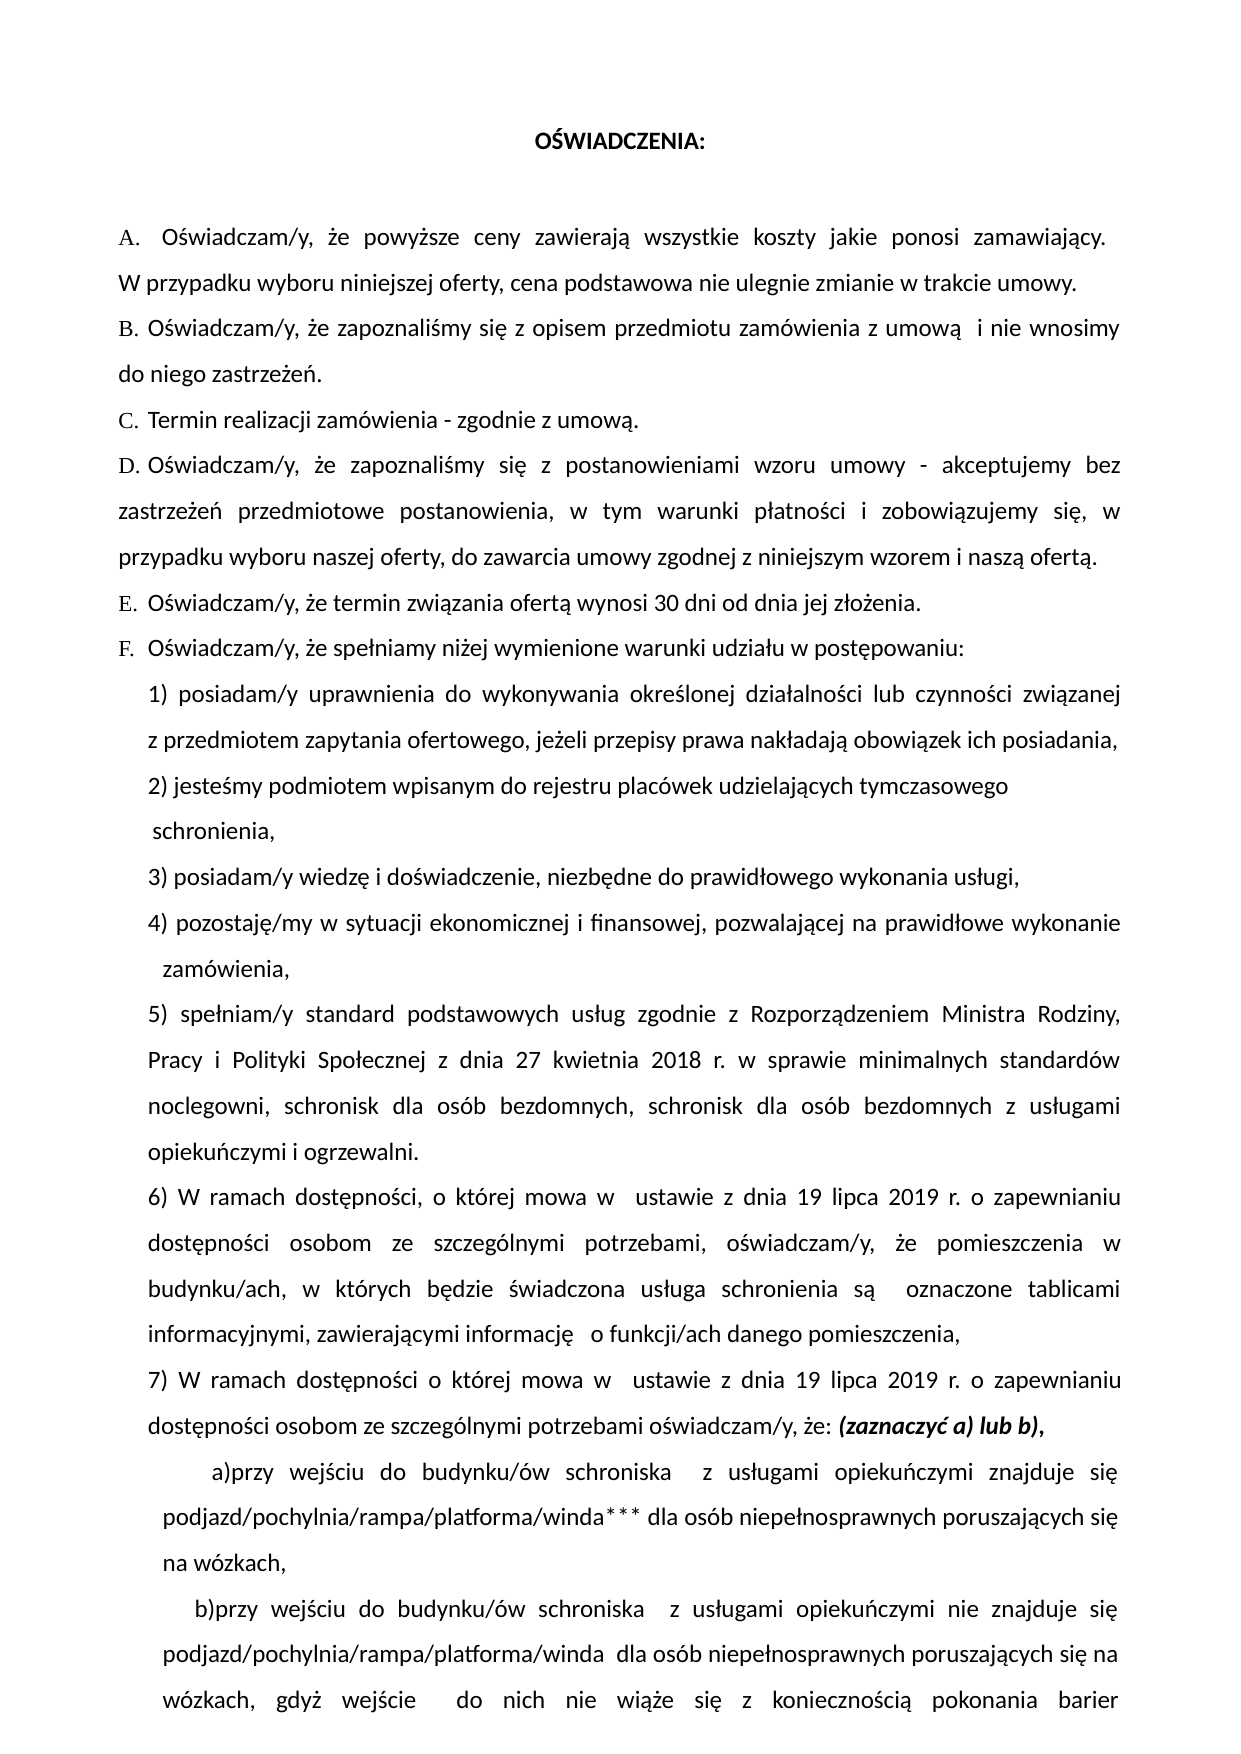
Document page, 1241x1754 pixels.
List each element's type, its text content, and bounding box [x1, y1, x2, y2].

text b)przy wejściu do budynku/ów schroniska z usługami opiekuńczymi nie znajduje się podjazd/pochylnia/rampa/platforma/winda dla osób niepełnosprawnych poruszających się na wózkach, gdyż wejście do nich nie wiąże się z koniecznością pokonania barier [118, 1593, 1119, 1715]
text schronienia, [118, 816, 1122, 846]
text a)przy wejściu do budynku/ów schroniska z usługami opiekuńczymi znajduje się podjazd/pochylnia/rampa/platforma/winda*** dla osób niepełnosprawnych poruszających się na wózkach, [118, 1456, 1119, 1578]
text 2) jesteśmy podmiotem wpisanym do rejestru placówek udzielających tymczasowego [148, 770, 1122, 800]
list Oświadczam/y, że powyższe ceny zawierają wszystkie koszty jakie ponosi zamawiający. W przypadku wyboru niniejszej oferty, cena podstawowa nie ulegnie zmianie w trakcie umowy. [118, 221, 1122, 297]
list Oświadczam/y, że zapoznaliśmy się z postanowieniami wzoru umowy - akceptujemy bez zastrzeżeń przedmiotowe postanowienia, w tym warunki płatności i zobowiązujemy się, w przypadku wyboru naszej oferty, do zawarcia umowy zgodnej z niniejszym wzorem i naszą ofertą. [118, 450, 1122, 572]
list Oświadczam/y, że spełniamy niżej wymienione warunki udziału w postępowaniu: [118, 633, 1122, 663]
text 1) posiadam/y uprawnienia do wykonywania określonej działalności lub czynności związanej z przedmiotem zapytania ofertowego, jeżeli przepisy prawa nakładają obowiązek ich posiadania, [148, 678, 1122, 754]
text 3) posiadam/y wiedzę i doświadczenie, niezbędne do prawidłowego wykonania usługi, [148, 861, 1122, 892]
list Oświadczam/y, że termin związania ofertą wynosi 30 dni od dnia jej złożenia. [118, 587, 1122, 617]
list Termin realizacji zamówienia - zgodnie z umową. [118, 404, 1122, 434]
list Oświadczam/y, że zapoznaliśmy się z opisem przedmiotu zamówienia z umową i nie wnosimy do niego zastrzeżeń. [118, 312, 1122, 389]
text 4) pozostaję/my w sytuacji ekonomicznej i finansowej, pozwalającej na prawidłowe wykonanie zamówienia, [148, 907, 1122, 983]
text 7) W ramach dostępności o której mowa w ustawie z dnia 19 lipca 2019 r. o zapewnianiu dostępności osobom ze szczególnymi potrzebami oświadczam/y, że: (zaznaczyć a) lub b), [148, 1364, 1122, 1441]
text 5) spełniam/y standard podstawowych usług zgodnie z Rozporządzeniem Ministra Rodziny, Pracy i Polityki Społecznej z dnia 27 kwietnia 2018 r. w sprawie minimalnych standardów noclegowni, schronisk dla osób bezdomnych, schronisk dla osób bezdomnych z usługami opiekuńczymi i ogrzewalni. [148, 998, 1122, 1166]
text 6) W ramach dostępności, o której mowa w ustawie z dnia 19 lipca 2019 r. o zapewnianiu dostępności osobom ze szczególnymi potrzebami, oświadczam/y, że pomieszczenia w budynku/ach, w których będzie świadczona usługa schronienia są oznaczone tablicami informacyjnymi, zawierającymi informację o funkcji/ach danego pomieszczenia, [148, 1181, 1122, 1349]
text OŚWIADCZENIA: [118, 125, 1122, 156]
